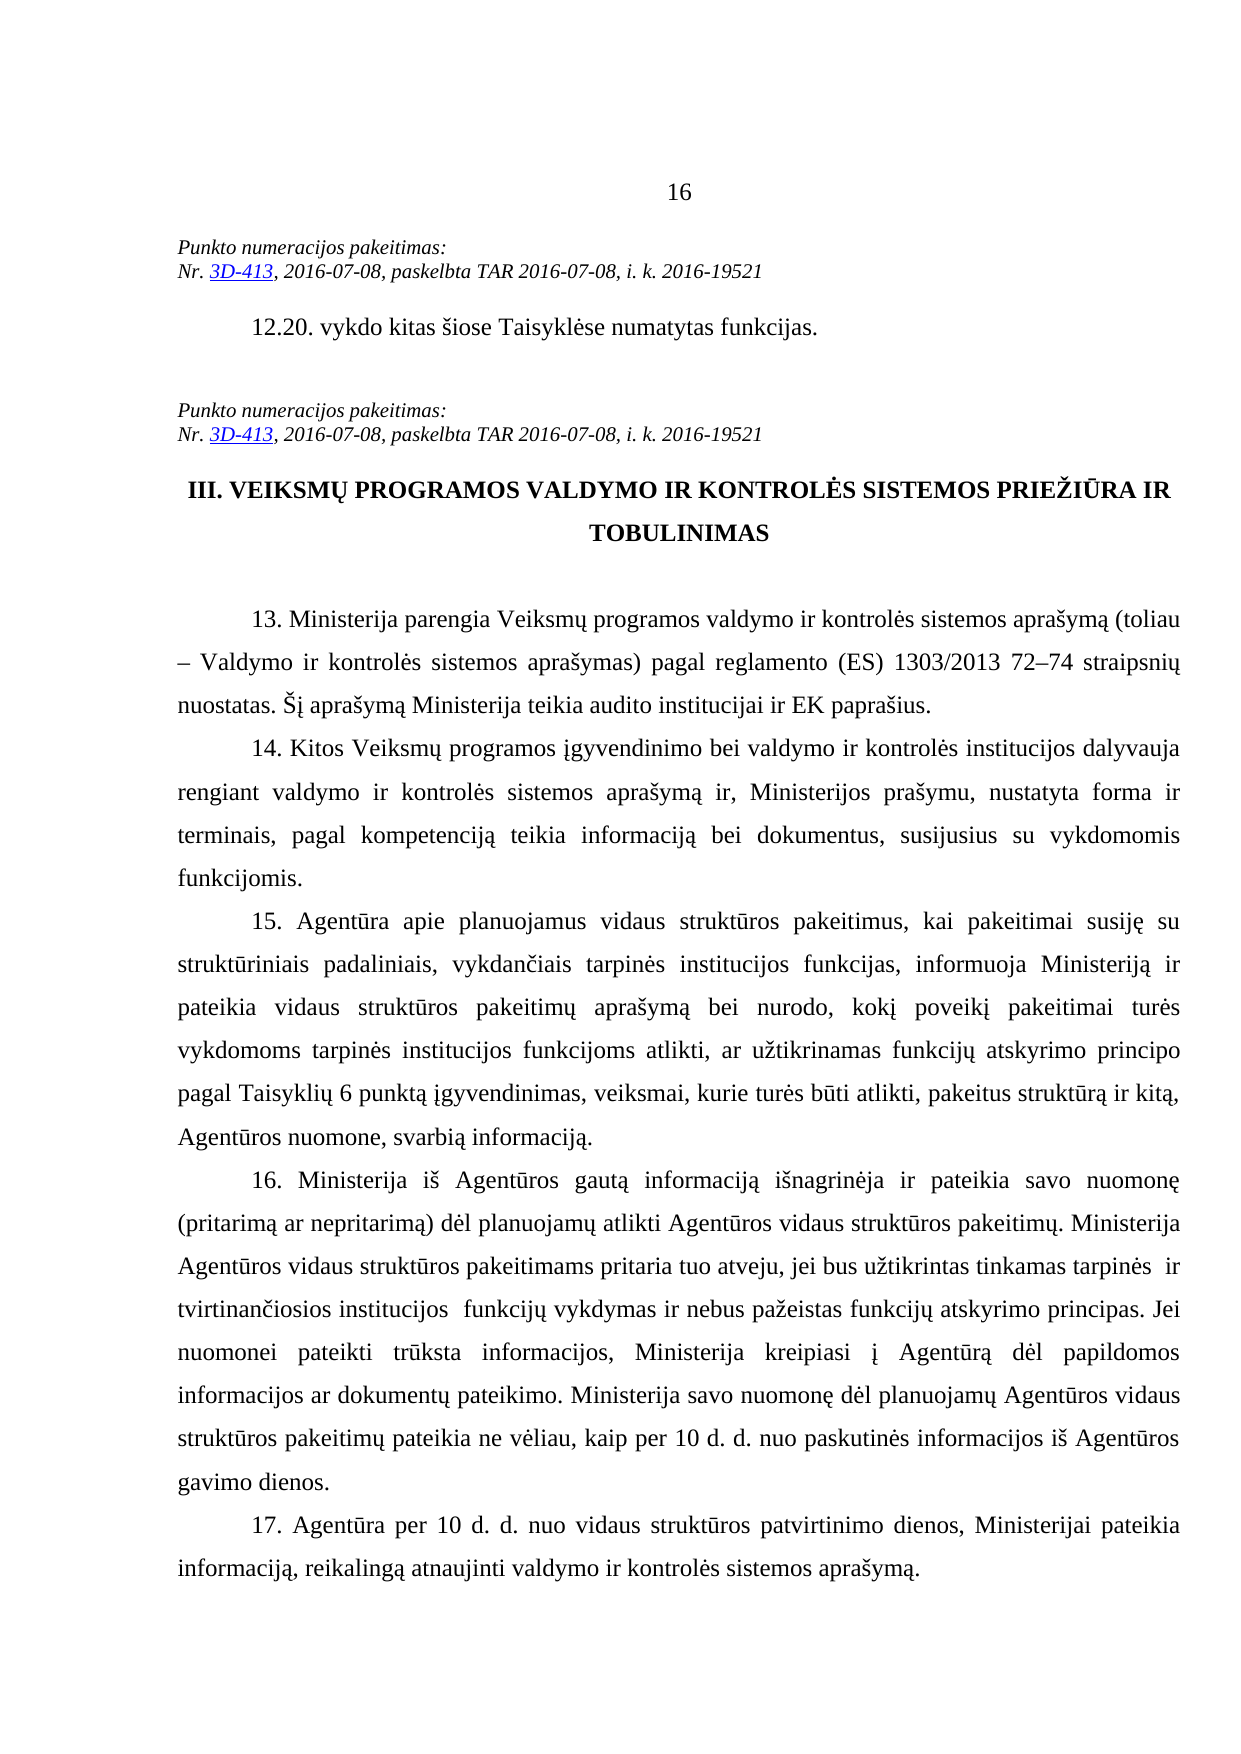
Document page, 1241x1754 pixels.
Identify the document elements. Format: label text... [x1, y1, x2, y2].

text Nr. 3D-413, 2016-07-08, paskelbta TAR 2016-07-08, i. k. 2016-19521 [177, 422, 1181, 446]
text 13. Ministerija parengia Veiksmų programos valdymo ir kontrolės sistemos aprašymą (toliau – Valdymo ir kontrolės sistemos aprašymas) pagal reglamento (ES) 1303/2013 72‒74 straipsnių nuostatas. Šį aprašymą Ministerija teikia audito institucijai ir EK paprašius. [177, 604, 1181, 719]
text 16. Ministerija iš Agentūros gautą informaciją išnagrinėja ir pateikia savo nuomonę (pritarimą ar nepritarimą) dėl planuojamų atlikti Agentūros vidaus struktūros pakeitimų. Ministerija Agentūros vidaus struktūros pakeitimams pritaria tuo atveju, jei bus užtikrintas tinkamas tarpinės ir tvirtinančiosios institucijos funkcijų vykdymas ir nebus pažeistas funkcijų atskyrimo principas. Jei nuomonei pateikti trūksta informacijos, Ministerija kreipiasi į Agentūrą dėl papildomos informacijos ar dokumentų pateikimo. Ministerija savo nuomonę dėl planuojamų Agentūros vidaus struktūros pakeitimų pateikia ne vėliau, kaip per 10 d. d. nuo paskutinės informacijos iš Agentūros gavimo dienos. [177, 1165, 1181, 1495]
text Punkto numeracijos pakeitimas: [177, 235, 1181, 259]
text III. VEIKSMŲ PROGRAMOS VALDYMO IR KONTROLĖS SISTEMOS PRIEŽIŪRA IR TOBULINIMAS [177, 475, 1181, 547]
text Punkto numeracijos pakeitimas: [177, 398, 1181, 422]
text 12.20. vykdo kitas šiose Taisyklėse numatytas funkcijas. [177, 312, 1181, 340]
text 14. Kitos Veiksmų programos įgyvendinimo bei valdymo ir kontrolės institucijos dalyvauja rengiant valdymo ir kontrolės sistemos aprašymą ir, Ministerijos prašymu, nustatyta forma ir terminais, pagal kompetenciją teikia informaciją bei dokumentus, susijusius su vykdomomis funkcijomis. [177, 733, 1181, 892]
text Nr. 3D-413, 2016-07-08, paskelbta TAR 2016-07-08, i. k. 2016-19521 [177, 259, 1181, 283]
text 15. Agentūra apie planuojamus vidaus struktūros pakeitimus, kai pakeitimai susiję su struktūriniais padaliniais, vykdančiais tarpinės institucijos funkcijas, informuoja Ministeriją ir pateikia vidaus struktūros pakeitimų aprašymą bei nurodo, kokį poveikį pakeitimai turės vykdomoms tarpinės institucijos funkcijoms atlikti, ar užtikrinamas funkcijų atskyrimo principo pagal Taisyklių 6 punktą įgyvendinimas, veiksmai, kurie turės būti atlikti, pakeitus struktūrą ir kitą, Agentūros nuomone, svarbią informaciją. [177, 906, 1181, 1150]
text 17. Agentūra per 10 d. d. nuo vidaus struktūros patvirtinimo dienos, Ministerijai pateikia informaciją, reikalingą atnaujinti valdymo ir kontrolės sistemos aprašymą. [177, 1510, 1181, 1582]
